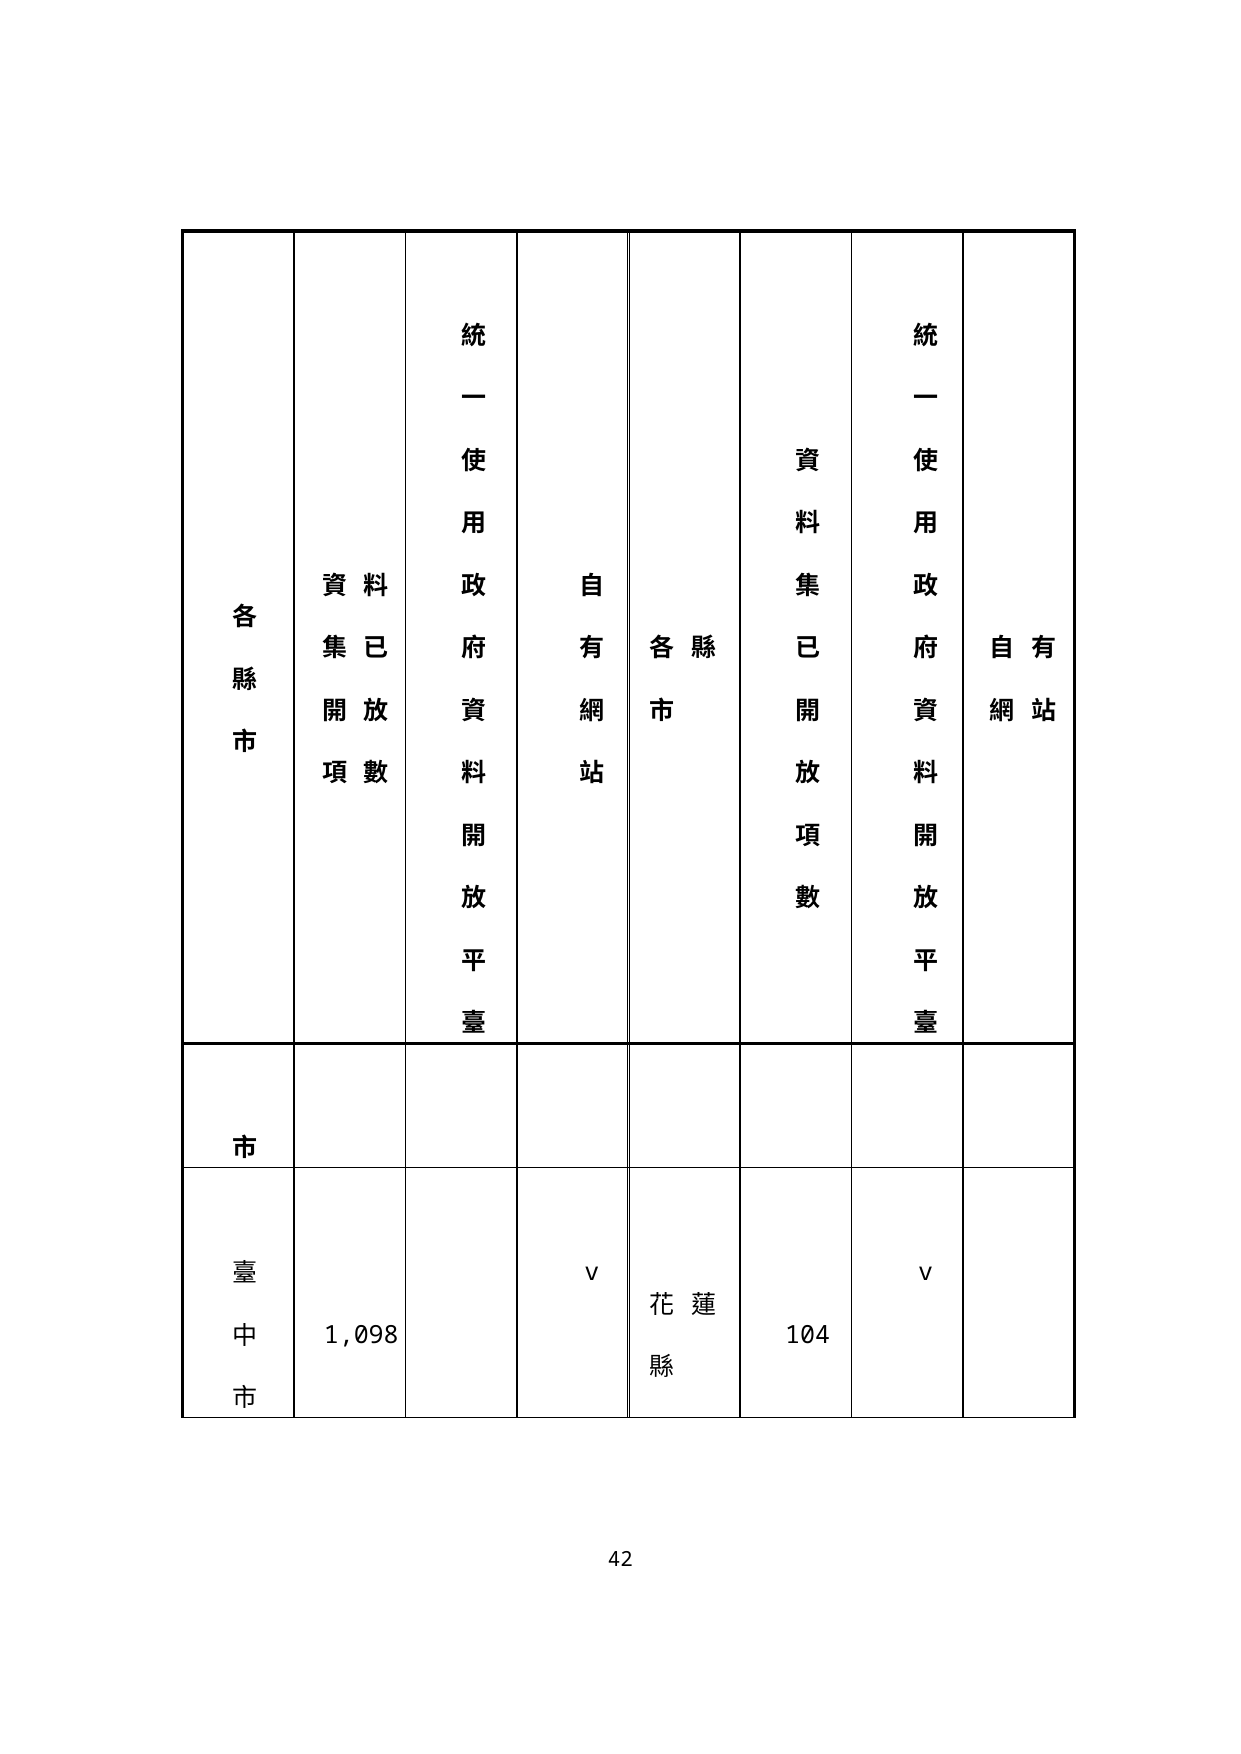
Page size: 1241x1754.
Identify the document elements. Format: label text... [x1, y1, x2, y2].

table_cell 1,098 [295, 1168, 405, 1417]
table_header 資料集已開放項數 [741, 233, 851, 1042]
table_cell [630, 1045, 739, 1167]
table_cell 104 [741, 1168, 851, 1417]
table_cell [741, 1045, 851, 1167]
table_header 統一使用政府資料開放平臺 [852, 233, 962, 1042]
table_header 統一使用政府資料開放平臺 [406, 233, 516, 1042]
table_cell 花蓮縣 [630, 1168, 739, 1417]
table_cell [406, 1168, 516, 1417]
table_cell [518, 1045, 627, 1167]
table_cell [406, 1045, 516, 1167]
table_cell [964, 1168, 1073, 1417]
table_header 自有網站 [964, 233, 1073, 1042]
table_cell [964, 1045, 1073, 1167]
table_header 資料集已開放項數 [295, 233, 405, 1042]
table_header 各縣市 [184, 233, 293, 1042]
table_header 自有網站 [518, 233, 627, 1042]
table_header 各縣市 [630, 233, 739, 1042]
table_cell v [518, 1168, 627, 1417]
table_cell v [852, 1168, 962, 1417]
table_cell 臺中市 [184, 1168, 293, 1417]
table_cell [295, 1045, 405, 1167]
table_cell [852, 1045, 962, 1167]
table_cell 市 [184, 1045, 293, 1167]
